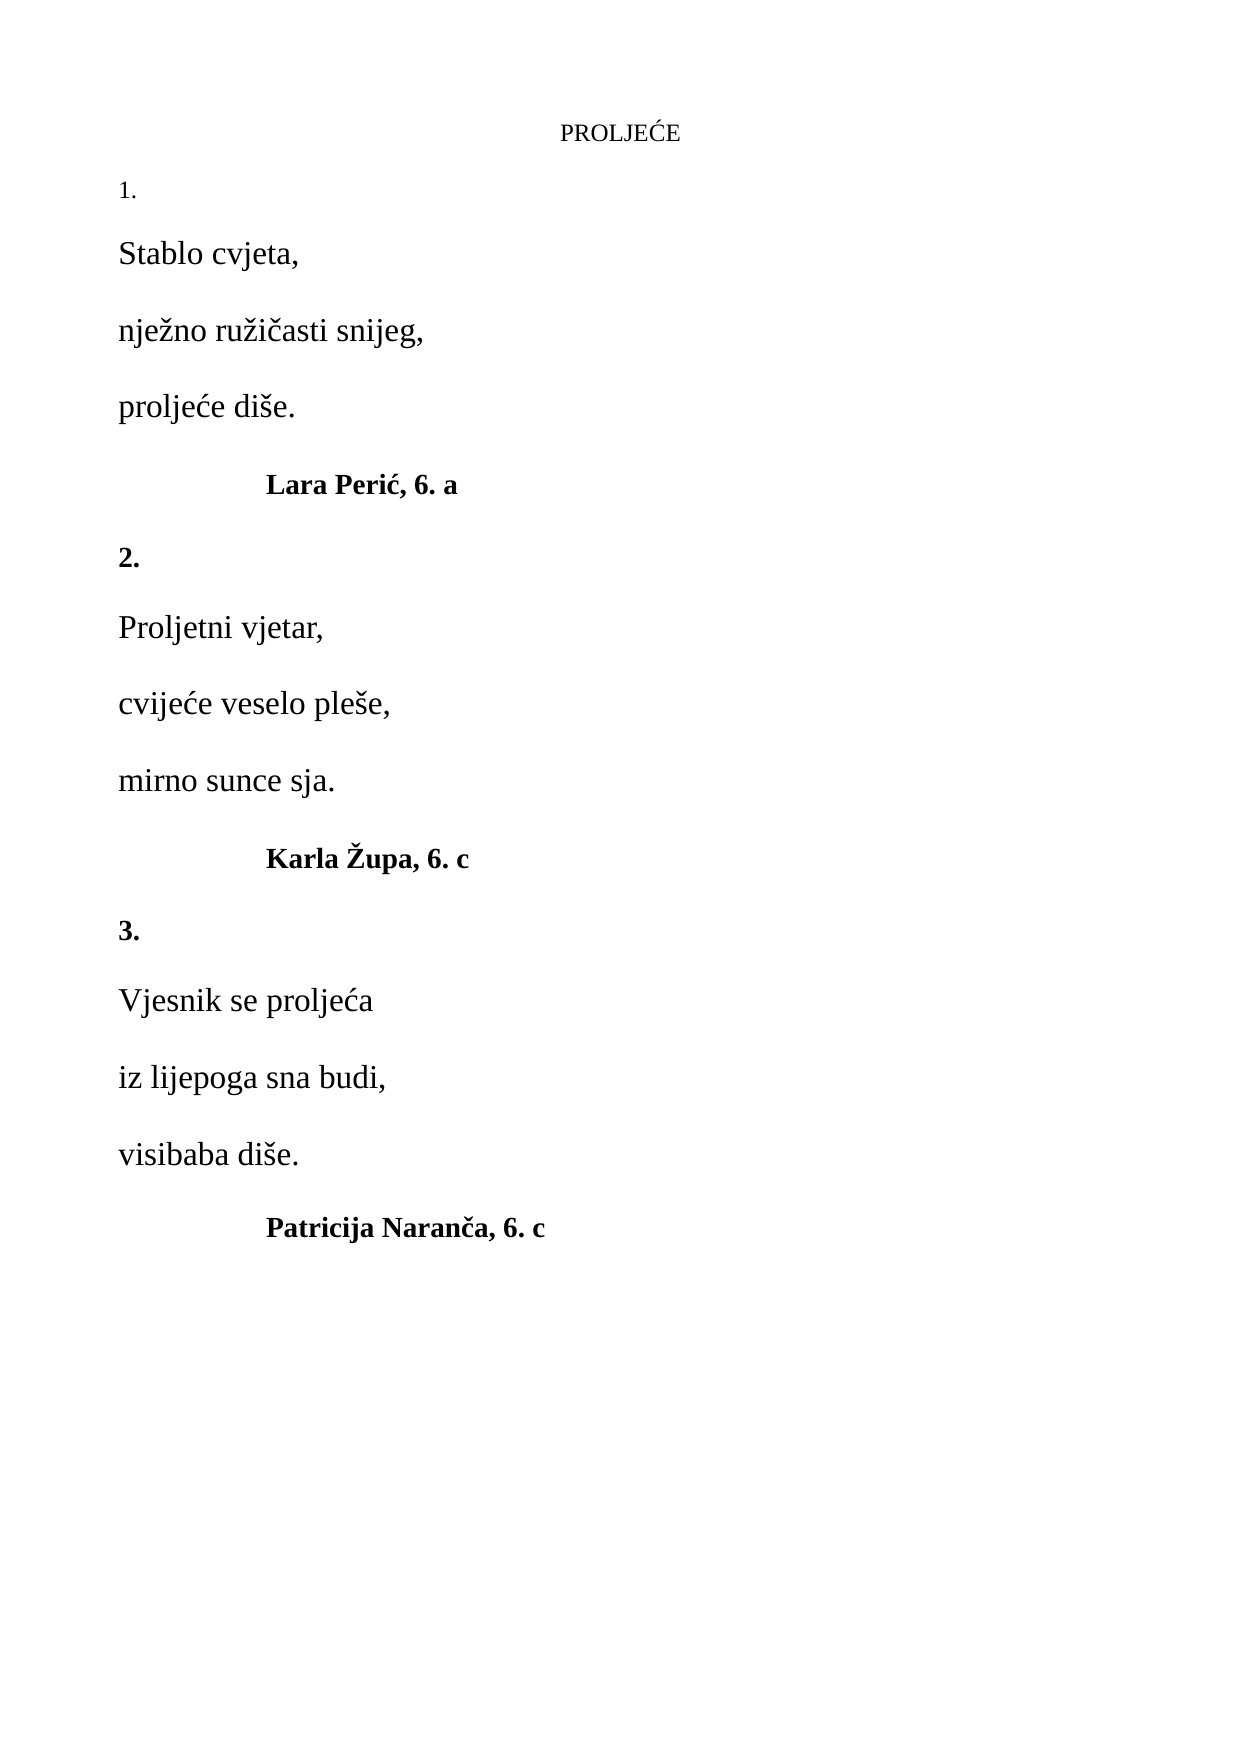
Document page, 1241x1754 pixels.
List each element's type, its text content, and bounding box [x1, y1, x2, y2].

text iz lijepoga sna budi, [118, 1057, 1122, 1096]
text Vjesnik se proljeća [118, 981, 1122, 1019]
text cvijeće veselo pleše, [118, 683, 1122, 722]
text 3. [118, 913, 1122, 947]
text Lara Perić, 6. a [118, 463, 1122, 501]
text proljeće diše. [118, 386, 1122, 425]
text PROLJEĆE [118, 118, 1122, 147]
text mirno sunce sja. [118, 760, 1122, 798]
text nježno ružičasti snijeg, [118, 310, 1122, 348]
text Karla Župa, 6. c [118, 837, 1122, 875]
text Patricija Naranča, 6. c [118, 1211, 1122, 1244]
text Stablo cvjeta, [118, 233, 1122, 271]
text 2. [118, 540, 1122, 573]
text 1. [118, 176, 1122, 204]
text Proljetni vjetar, [118, 607, 1122, 645]
text visibaba diše. [118, 1134, 1122, 1172]
